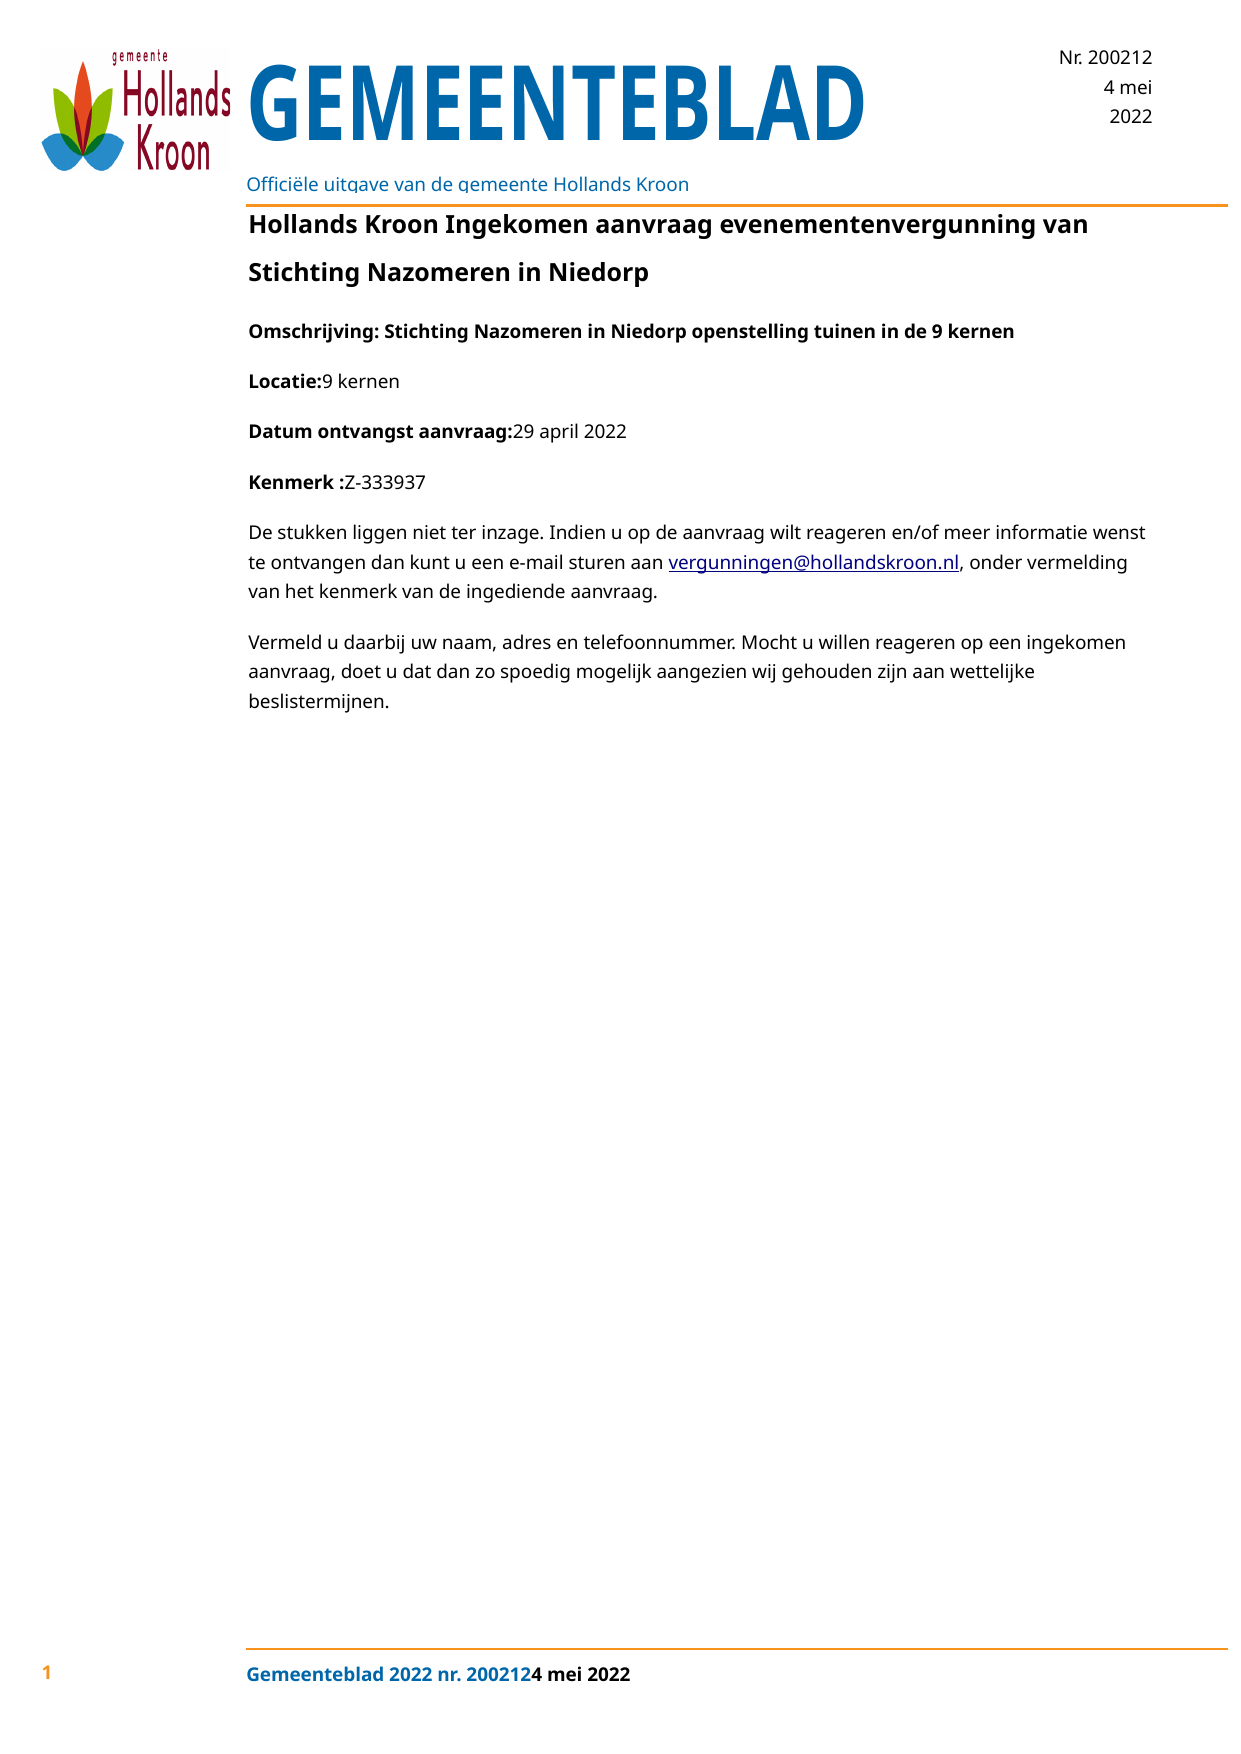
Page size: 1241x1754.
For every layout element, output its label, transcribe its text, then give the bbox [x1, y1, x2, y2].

picture [41, 47, 231, 172]
text Omschrijving: Stichting Nazomeren in Niedorp openstelling tuinen in de 9 kernen [248, 318, 1152, 344]
text De stukken liggen niet ter inzage. Indien u op de aanvraag wilt reageren en/of meer informatie wenst te ontvangen dan kunt u een e-mail sturen aan vergunningen@hollandskroon.nl, onder vermelding van het kenmerk van de ingediende aanvraag. [248, 519, 1152, 604]
text Locatie:9 kernen [248, 368, 1152, 394]
text Datum ontvangst aanvraag:29 april 2022 [248, 419, 1152, 444]
text Hollands Kroon Ingekomen aanvraag evenementenvergunning van Stichting Nazomeren in Niedorp [248, 207, 1152, 288]
text Kenmerk :Z-333937 [248, 469, 1152, 495]
text Vermeld u daarbij uw naam, adres en telefoonnummer. Mocht u willen reageren op een ingekomen aanvraag, doet u dat dan zo spoedig mogelijk aangezien wij gehouden zijn aan wettelijke beslistermijnen. [248, 629, 1152, 714]
